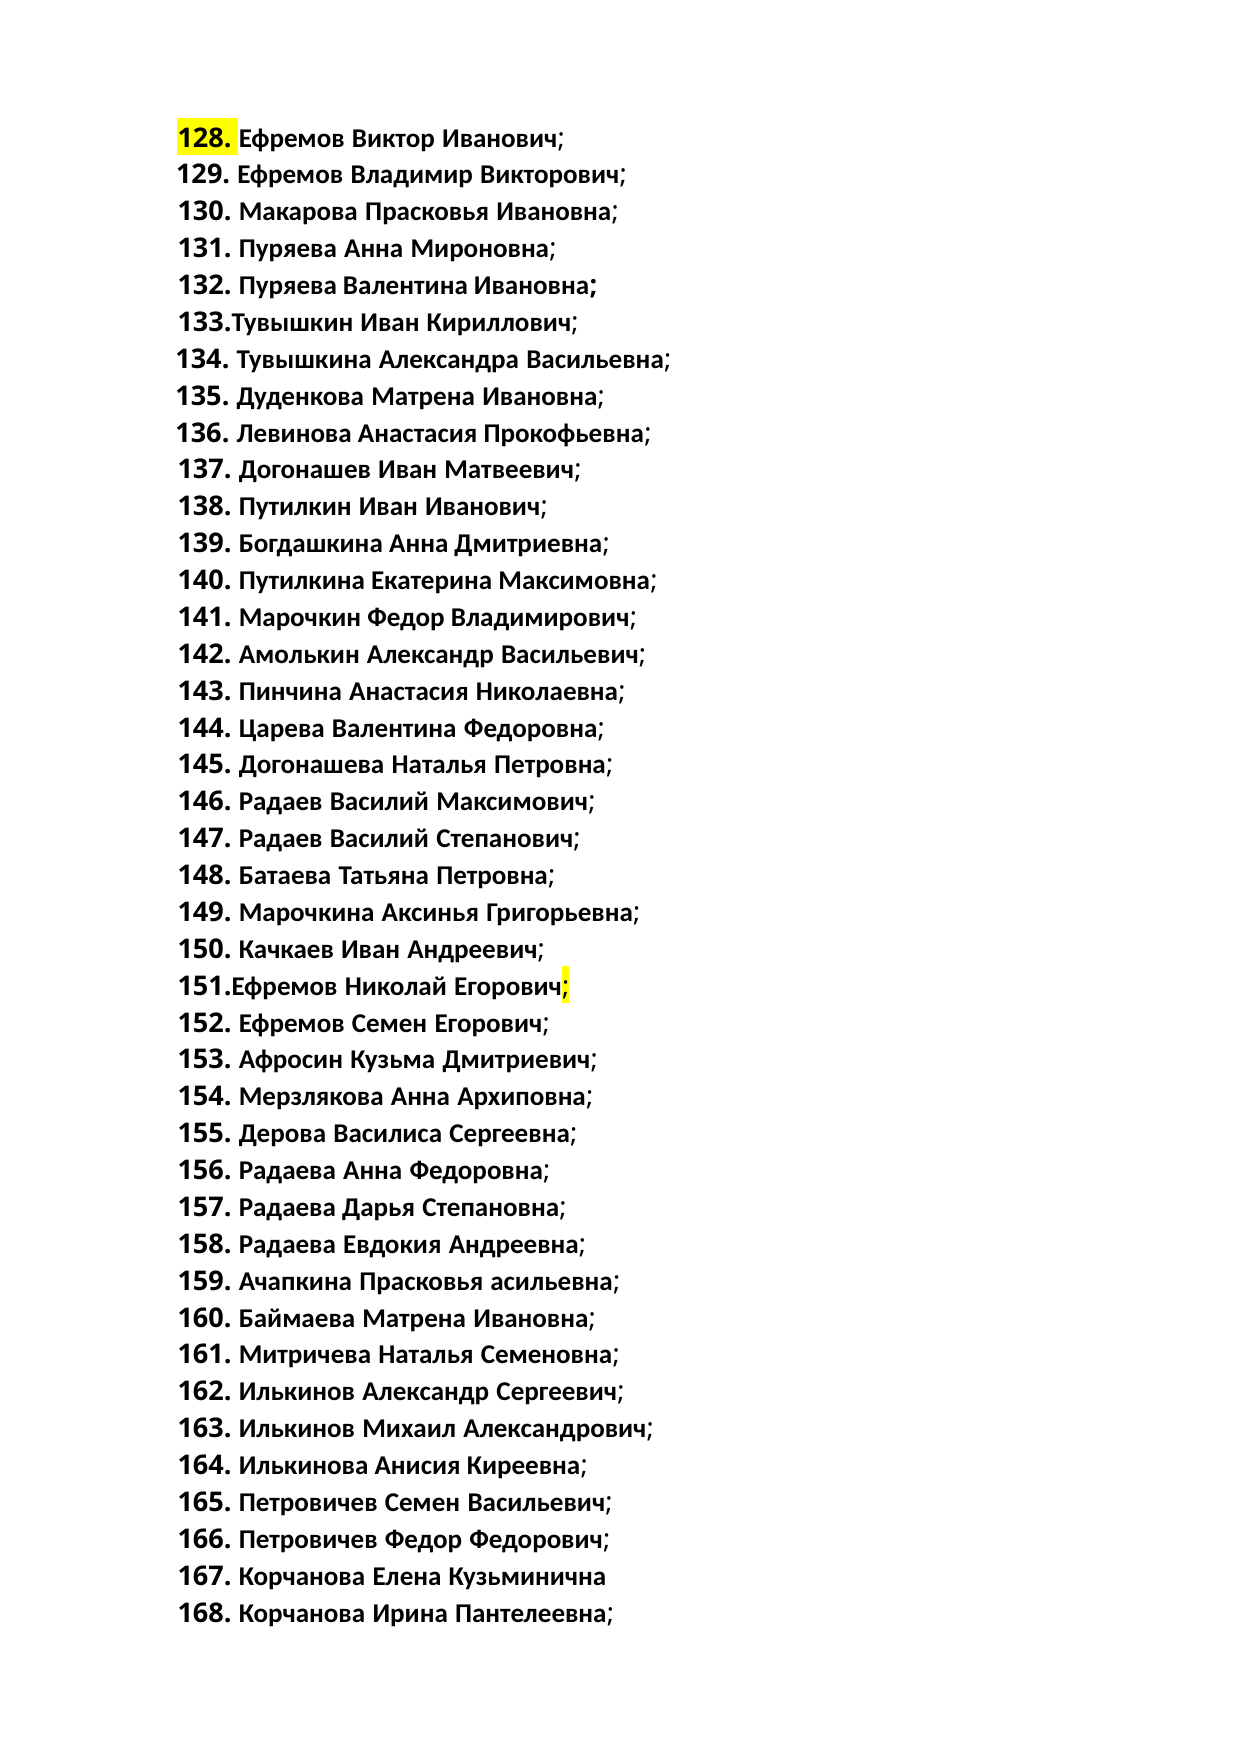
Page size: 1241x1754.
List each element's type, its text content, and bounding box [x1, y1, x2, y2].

text 160. Баймаева Матрена Ивановна; [177, 1298, 1152, 1335]
text 165. Петровичев Семен Васильевич; [177, 1482, 1152, 1519]
text 150. Качкаев Иван Андреевич; [177, 929, 1152, 966]
text 134. Тувышкина Александра Васильевна; [133, 339, 1152, 376]
text 161. Митричева Наталья Семеновна; [177, 1335, 1152, 1372]
text 166. Петровичев Федор Федорович; [177, 1519, 1152, 1556]
text 164. Илькинова Анисия Киреевна; [177, 1446, 1152, 1482]
text 146. Радаев Василий Максимович; [177, 782, 1152, 819]
text 148. Батаева Татьяна Петровна; [177, 856, 1152, 892]
text 154. Мерзлякова Анна Архиповна; [177, 1077, 1152, 1114]
text 136. Левинова Анастасия Прокофьевна; [133, 413, 1152, 450]
text 162. Илькинов Александр Сергеевич; [177, 1372, 1152, 1409]
text 151.Ефремов Николай Егорович; [177, 966, 1152, 1003]
text 140. Путилкина Екатерина Максимовна; [177, 561, 1152, 597]
text 137. Догонашев Иван Матвеевич; [177, 450, 1152, 487]
text 167. Корчанова Елена Кузьминична [177, 1556, 1152, 1593]
text 153. Афросин Кузьма Дмитриевич; [177, 1040, 1152, 1077]
text 129. Ефремов Владимир Викторович; [148, 155, 1152, 192]
text 163. Илькинов Михаил Александрович; [177, 1409, 1152, 1446]
text 132. Пуряева Валентина Ивановна; [177, 266, 1152, 302]
text 141. Марочкин Федор Владимирович; [177, 597, 1152, 634]
text 135. Дуденкова Матрена Ивановна; [133, 376, 1152, 413]
text 149. Марочкина Аксинья Григорьевна; [177, 892, 1152, 929]
text 144. Царева Валентина Федоровна; [177, 708, 1152, 745]
text 158. Радаева Евдокия Андреевна; [177, 1224, 1152, 1261]
text 130. Макарова Прасковья Ивановна; [177, 192, 1152, 229]
text 139. Богдашкина Анна Дмитриевна; [177, 524, 1152, 561]
text 142. Амолькин Александр Васильевич; [177, 634, 1152, 671]
text 128. Ефремов Виктор Иванович; [177, 118, 1152, 155]
text 147. Радаев Василий Степанович; [177, 819, 1152, 856]
text 143. Пинчина Анастасия Николаевна; [177, 671, 1152, 708]
text 159. Ачапкина Прасковья асильевна; [177, 1261, 1152, 1298]
text 156. Радаева Анна Федоровна; [177, 1151, 1152, 1187]
text 133.Тувышкин Иван Кириллович; [177, 302, 1152, 339]
text 168. Корчанова Ирина Пантелеевна; [177, 1593, 1152, 1630]
text 157. Радаева Дарья Степановна; [177, 1187, 1152, 1224]
text 138. Путилкин Иван Иванович; [177, 487, 1152, 524]
text 155. Дерова Василиса Сергеевна; [177, 1114, 1152, 1151]
text 152. Ефремов Семен Егорович; [177, 1003, 1152, 1040]
text 145. Догонашева Наталья Петровна; [177, 745, 1152, 782]
text 131. Пуряева Анна Мироновна; [177, 229, 1152, 266]
